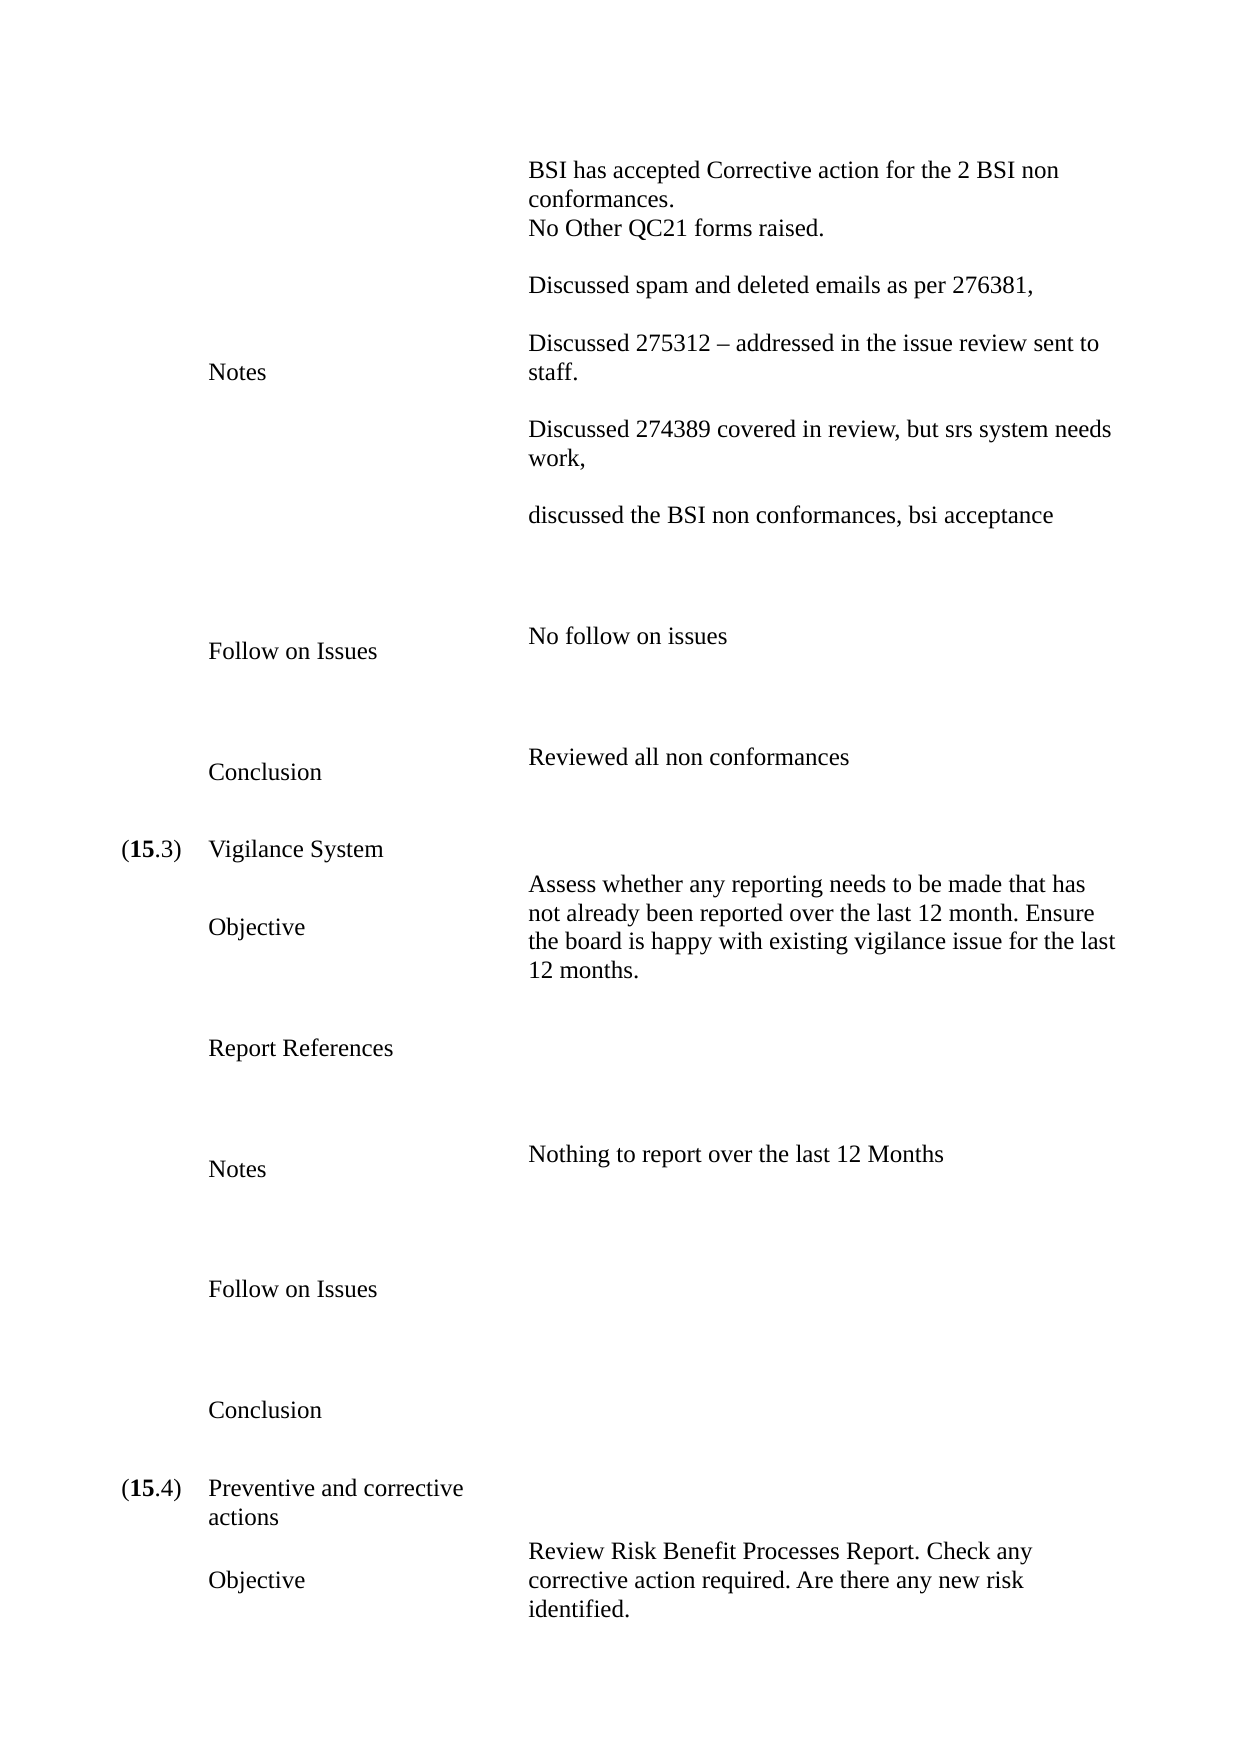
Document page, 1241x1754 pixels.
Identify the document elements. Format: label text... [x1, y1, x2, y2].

table_cell No follow on issues [525, 590, 1122, 711]
table_cell Conclusion [205, 1349, 525, 1470]
table_cell Follow on Issues [205, 1229, 525, 1349]
table_cell Nothing to report over the last 12 Months [525, 1108, 1122, 1228]
table_cell Vigilance System [205, 831, 525, 866]
table_cell Assess whether any reporting needs to be made that has not already been reported over the last 12 month. Ensure the board is happy with existing vigilance issue for the last 12 months. [525, 866, 1122, 987]
table_cell BSI has accepted Corrective action for the 2 BSI non conformances. No Other QC21 forms raised. Discussed spam and deleted emails as per 276381, Discussed 275312 – addressed in the issue review sent to staff. Discussed 274389 covered in review, but srs system needs work, discussed the BSI non conformances, bsi acceptance [525, 153, 1122, 590]
table_cell [525, 1470, 1122, 1533]
table_cell (15.3) [118, 831, 205, 866]
table_cell [118, 1534, 205, 1626]
table_cell (15.4) [118, 1470, 205, 1533]
table_cell [118, 590, 205, 711]
table_cell Preventive and corrective actions [205, 1470, 525, 1533]
table_cell [118, 711, 205, 831]
table_cell [525, 831, 1122, 866]
table_cell [205, 118, 525, 153]
table_cell Reviewed all non conformances [525, 711, 1122, 831]
table_cell [118, 1108, 205, 1228]
table_cell Notes [205, 1108, 525, 1228]
table_cell [525, 987, 1122, 1108]
table_cell Follow on Issues [205, 590, 525, 711]
table_cell [118, 1229, 205, 1349]
table_cell Report References [205, 987, 525, 1108]
table_cell [118, 153, 205, 590]
table_cell [525, 1349, 1122, 1470]
table_cell [118, 118, 205, 153]
table_cell Review Risk Benefit Processes Report. Check any corrective action required. Are there any new risk identified. [525, 1534, 1122, 1626]
table_cell [525, 118, 1122, 153]
table_cell [118, 866, 205, 987]
table_cell Notes [205, 153, 525, 590]
table_cell [118, 1349, 205, 1470]
table_cell Objective [205, 866, 525, 987]
table_cell [118, 987, 205, 1108]
table_cell Objective [205, 1534, 525, 1626]
table_cell Conclusion [205, 711, 525, 831]
table_cell [525, 1229, 1122, 1349]
